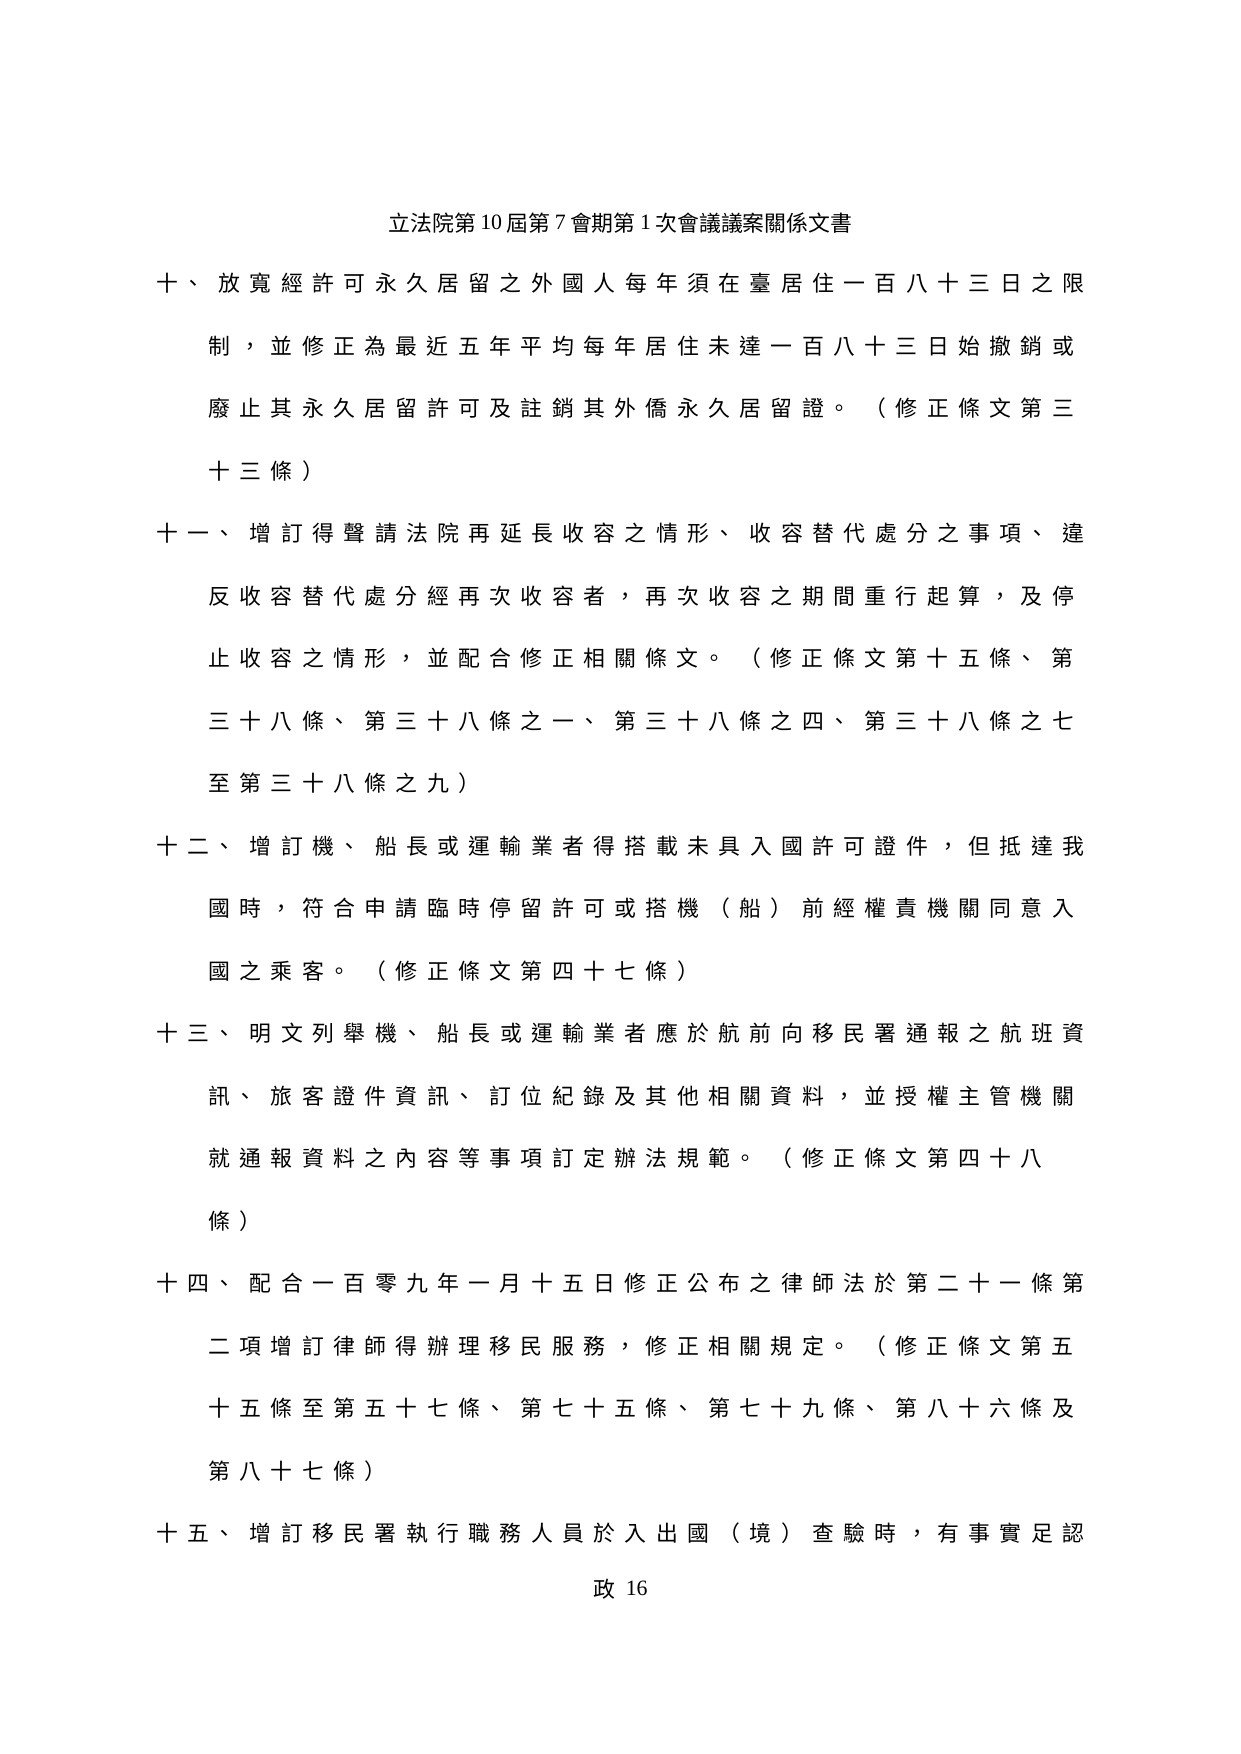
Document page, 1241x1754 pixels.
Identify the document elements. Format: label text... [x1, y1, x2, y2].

text 十、放寬經許可永久居留之外國人每年須在臺居住一百八十三日之限制，並修正為最近五年平均每年居住未達一百八十三日始撤銷或廢止其永久居留許可及註銷其外僑永久居留證。（修正條文第三十三條） [151, 251, 1089, 501]
text 十一、增訂得聲請法院再延長收容之情形、收容替代處分之事項、違反收容替代處分經再次收容者，再次收容之期間重行起算，及停止收容之情形，並配合修正相關條文。（修正條文第十五條、第三十八條、第三十八條之一、第三十八條之四、第三十八條之七至第三十八條之九） [151, 501, 1089, 813]
text 十二、增訂機、船長或運輸業者得搭載未具入國許可證件，但抵達我國時，符合申請臨時停留許可或搭機（船）前經權責機關同意入國之乘客。（修正條文第四十七條） [151, 813, 1089, 1001]
text 十三、明文列舉機、船長或運輸業者應於航前向移民署通報之航班資訊、旅客證件資訊、訂位紀錄及其他相關資料，並授權主管機關就通報資料之內容等事項訂定辦法規範。（修正條文第四十八條） [151, 1001, 1089, 1251]
text 十五、增訂移民署執行職務人員於入出國（境）查驗時，有事實足認 [151, 1501, 1089, 1563]
text 十四、配合一百零九年一月十五日修正公布之律師法於第二十一條第二項增訂律師得辦理移民服務，修正相關規定。（修正條文第五十五條至第五十七條、第七十五條、第七十九條、第八十六條及第八十七條） [151, 1251, 1089, 1501]
